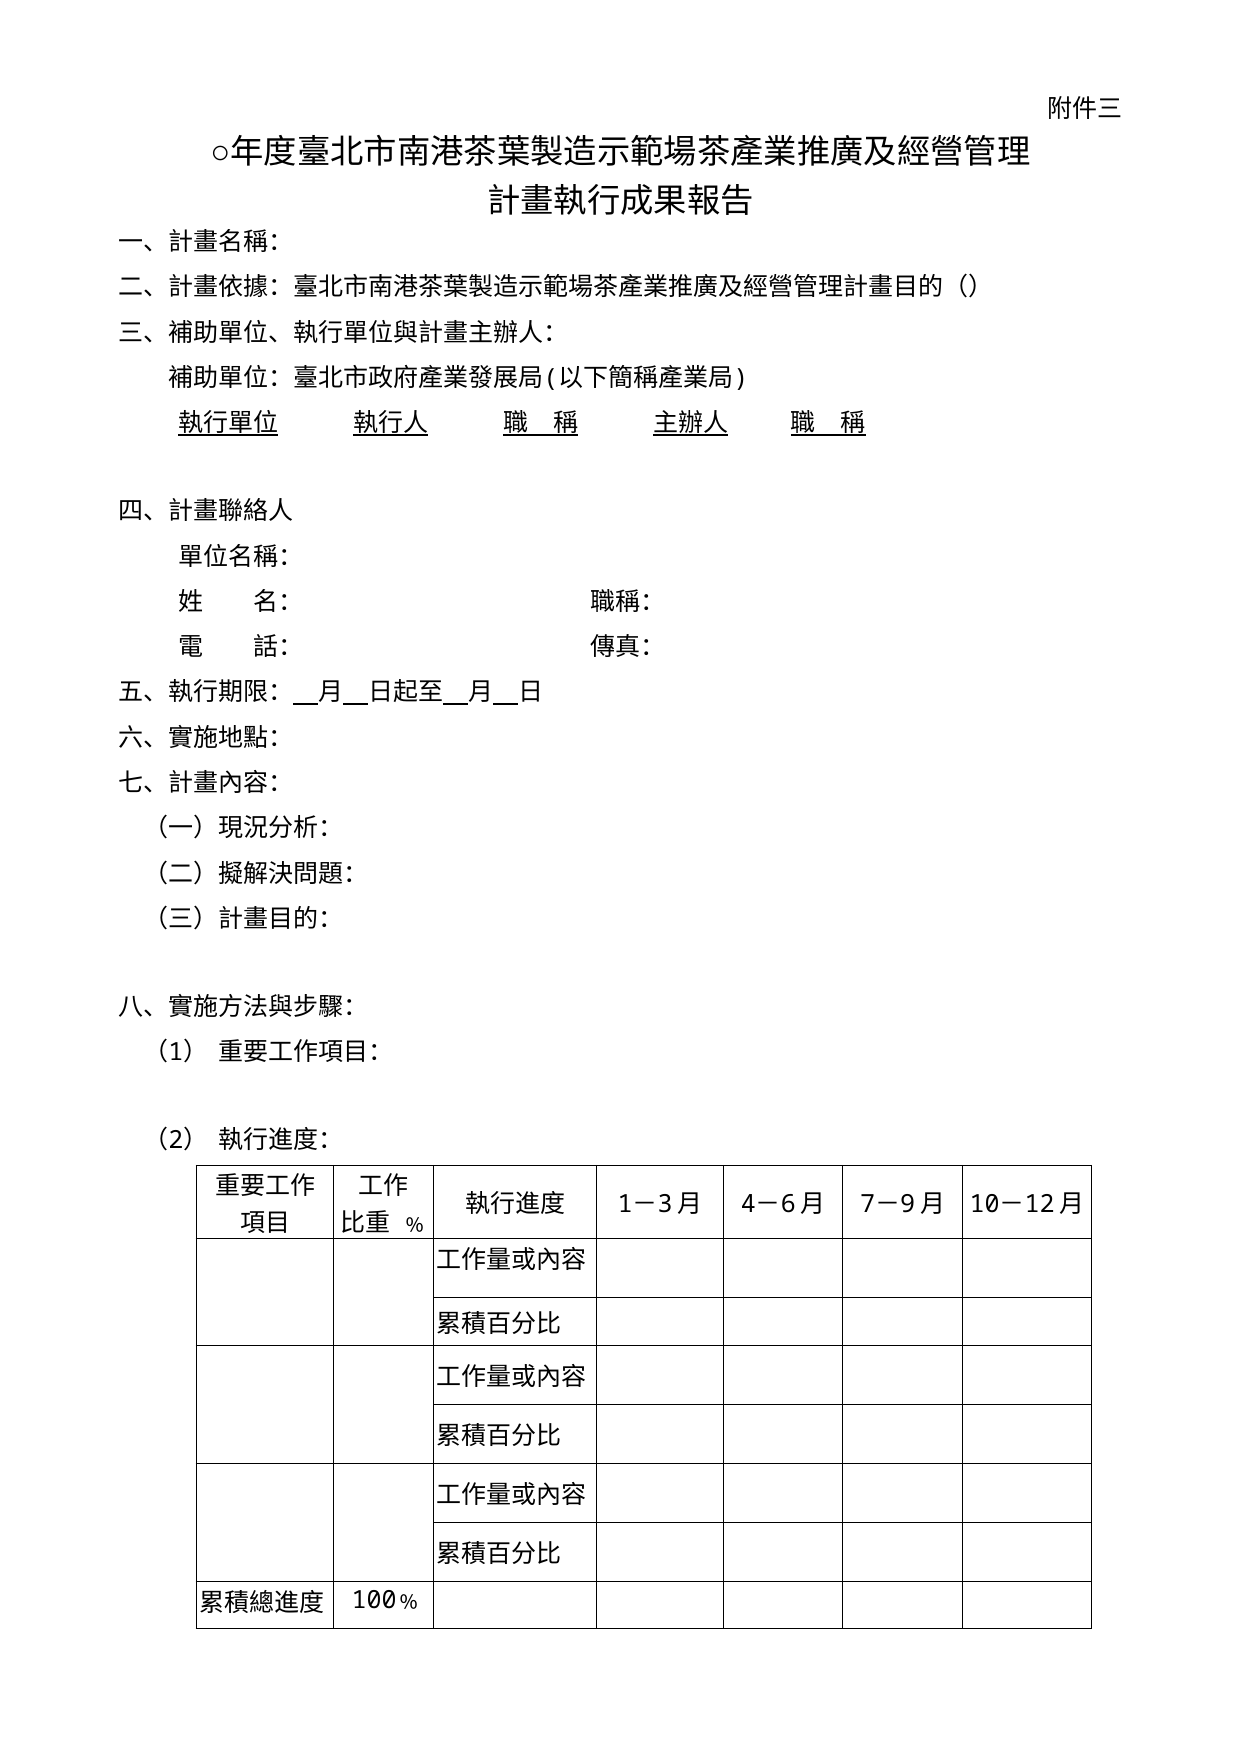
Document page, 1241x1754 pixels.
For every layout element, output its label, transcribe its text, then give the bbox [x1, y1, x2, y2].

table_cell [434, 1582, 596, 1628]
table_cell [724, 1523, 842, 1581]
table_cell [597, 1298, 723, 1345]
table_cell [597, 1582, 723, 1628]
table_cell 累積百分比 [434, 1523, 596, 1581]
text 八、實施方法與步驟： [118, 986, 1122, 1022]
table_cell [334, 1346, 433, 1463]
table_cell [963, 1464, 1091, 1522]
table_cell [843, 1464, 962, 1522]
table_cell [724, 1582, 842, 1628]
text 補助單位：臺北市政府產業發展局(以下簡稱產業局) [118, 357, 1122, 394]
text 電 話： 傳真： [118, 627, 1122, 663]
table_cell [724, 1346, 842, 1404]
table_cell [597, 1405, 723, 1463]
table_cell [197, 1239, 333, 1345]
table_cell [334, 1239, 433, 1345]
table_cell 累積百分比 [434, 1405, 596, 1463]
table_header 重要工作 項目 [197, 1166, 333, 1238]
table_cell [963, 1298, 1091, 1345]
table_cell [197, 1346, 333, 1463]
text 執行單位 執行人 職 稱 主辦人 職 稱 [118, 403, 1122, 439]
table_cell [724, 1239, 842, 1297]
text （一）現況分析： [118, 808, 1122, 844]
table_cell [843, 1239, 962, 1297]
text 附件三 [118, 89, 1122, 125]
text 六、實施地點： [118, 717, 1122, 753]
text 計畫執行成果報告 [118, 173, 1122, 222]
list 執行進度： [143, 1119, 1122, 1156]
table_cell [724, 1405, 842, 1463]
table_header 執行進度 [434, 1166, 596, 1238]
text 三、補助單位、執行單位與計畫主辦人： [118, 312, 1122, 348]
text ○年度臺北市南港茶葉製造示範場茶產業推廣及經營管理 [118, 125, 1122, 173]
table_cell 累積總進度 [197, 1582, 333, 1628]
table_cell [963, 1405, 1091, 1463]
table_cell 工作量或內容 [434, 1464, 596, 1522]
list 重要工作項目： [143, 1032, 1122, 1068]
text 姓 名： 職稱： [118, 581, 1122, 617]
table_cell [963, 1523, 1091, 1581]
table_cell 工作量或內容 [434, 1346, 596, 1404]
table_header 1－3月 [597, 1166, 723, 1238]
table_cell [724, 1464, 842, 1522]
text 五、執行期限： 月 日起至 月 日 [118, 672, 1122, 708]
text 七、計畫內容： [118, 762, 1122, 799]
text （三）計畫目的： [118, 898, 1122, 935]
table_cell [597, 1346, 723, 1404]
table_cell [963, 1346, 1091, 1404]
table_cell [334, 1464, 433, 1581]
table_cell [843, 1346, 962, 1404]
table_cell 工作量或內容 [434, 1239, 596, 1297]
table_cell 累積百分比 [434, 1298, 596, 1345]
text 單位名稱： [118, 536, 1122, 572]
table_cell [843, 1405, 962, 1463]
table_cell [197, 1464, 333, 1581]
table_header 工作 比重 ﹪ [334, 1166, 433, 1238]
table_cell [963, 1239, 1091, 1297]
table_cell [597, 1239, 723, 1297]
text 四、計畫聯絡人 [118, 491, 1122, 527]
table_cell [843, 1523, 962, 1581]
table_cell [597, 1464, 723, 1522]
table_header 7－9月 [843, 1166, 962, 1238]
table_cell 100﹪ [334, 1582, 433, 1628]
table_cell [724, 1298, 842, 1345]
text 一、計畫名稱： [118, 222, 1122, 258]
table_header 4－6月 [724, 1166, 842, 1238]
table_cell [843, 1298, 962, 1345]
text （二）擬解決問題： [118, 853, 1122, 889]
text 二、計畫依據：臺北市南港茶葉製造示範場茶產業推廣及經營管理計畫目的（） [118, 267, 1122, 303]
table_cell [597, 1523, 723, 1581]
table_header 10－12月 [963, 1166, 1091, 1238]
table_cell [843, 1582, 962, 1628]
table_cell [963, 1582, 1091, 1628]
